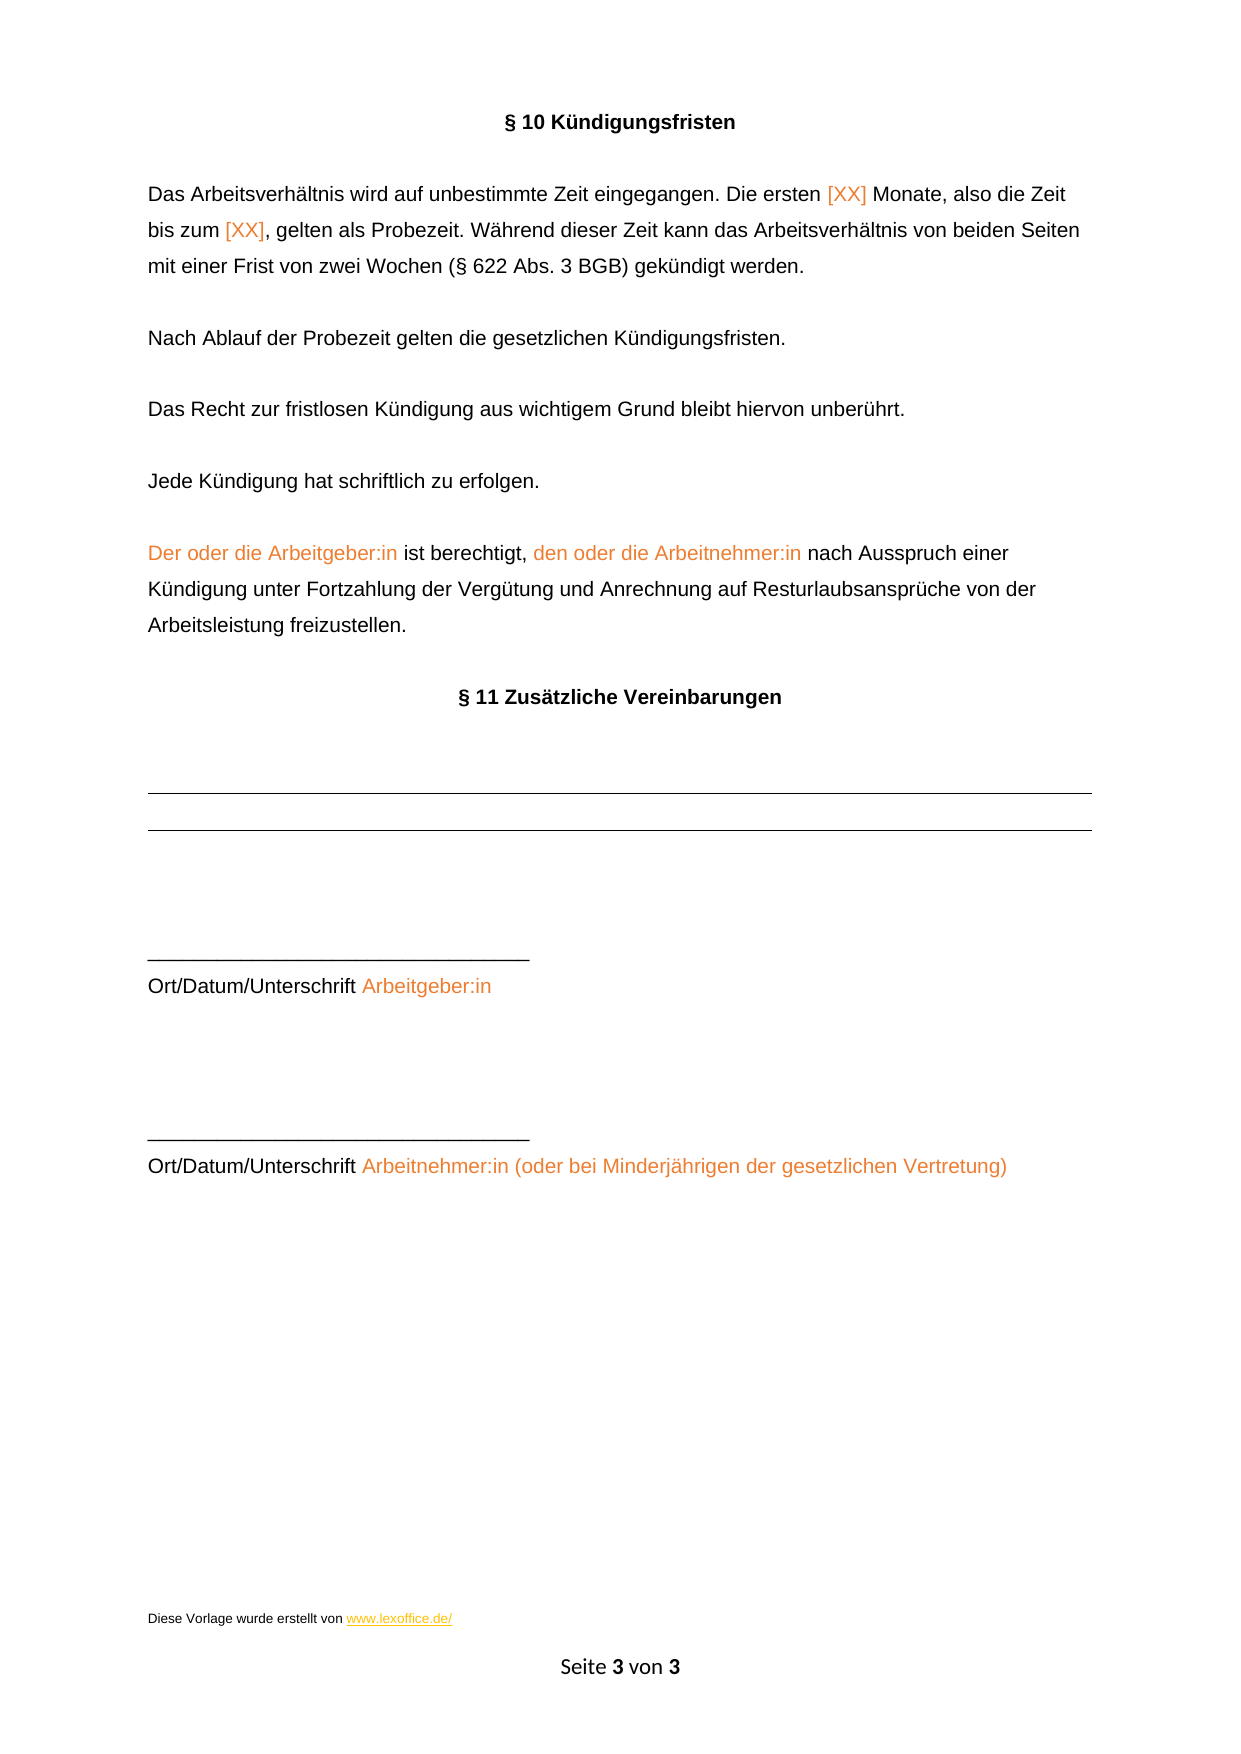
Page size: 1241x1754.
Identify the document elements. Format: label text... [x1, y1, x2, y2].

text Das Arbeitsverhältnis wird auf unbestimmte Zeit eingegangen. Die ersten [XX] Monate, also die Zeit bis zum [XX], gelten als Probezeit. Während dieser Zeit kann das Arbeitsverhältnis von beiden Seiten mit einer Frist von zwei Wochen (§ 622 Abs. 3 BGB) gekündigt werden. [148, 182, 1093, 277]
text Nach Ablauf der Probezeit gelten die gesetzlichen Kündigungsfristen. [148, 325, 1093, 349]
text Das Recht zur fristlosen Kündigung aus wichtigem Grund bleibt hiervon unberührt. [148, 397, 1093, 421]
text _________________________________ [148, 1118, 1093, 1142]
text Ort/Datum/Unterschrift Arbeitnehmer:in (oder bei Minderjährigen der gesetzlichen Vertretung) [148, 1154, 1093, 1178]
text Ort/Datum/Unterschrift Arbeitgeber:in [148, 974, 1093, 998]
table_header [148, 757, 1092, 792]
text Der oder die Arbeitgeber:in ist berechtigt, den oder die Arbeitnehmer:in nach Ausspruch einer Kündigung unter Fortzahlung der Vergütung und Anrechnung auf Resturlaubsansprüche von der [148, 541, 1093, 601]
text § 11 Zusätzliche Vereinbarungen [148, 685, 1093, 709]
text Arbeitsleistung freizustellen. [148, 613, 1093, 637]
table_cell [148, 794, 1092, 829]
text _________________________________ [148, 938, 1093, 962]
text Jede Kündigung hat schriftlich zu erfolgen. [148, 469, 1093, 493]
text § 10 Kündigungsfristen [148, 110, 1093, 134]
